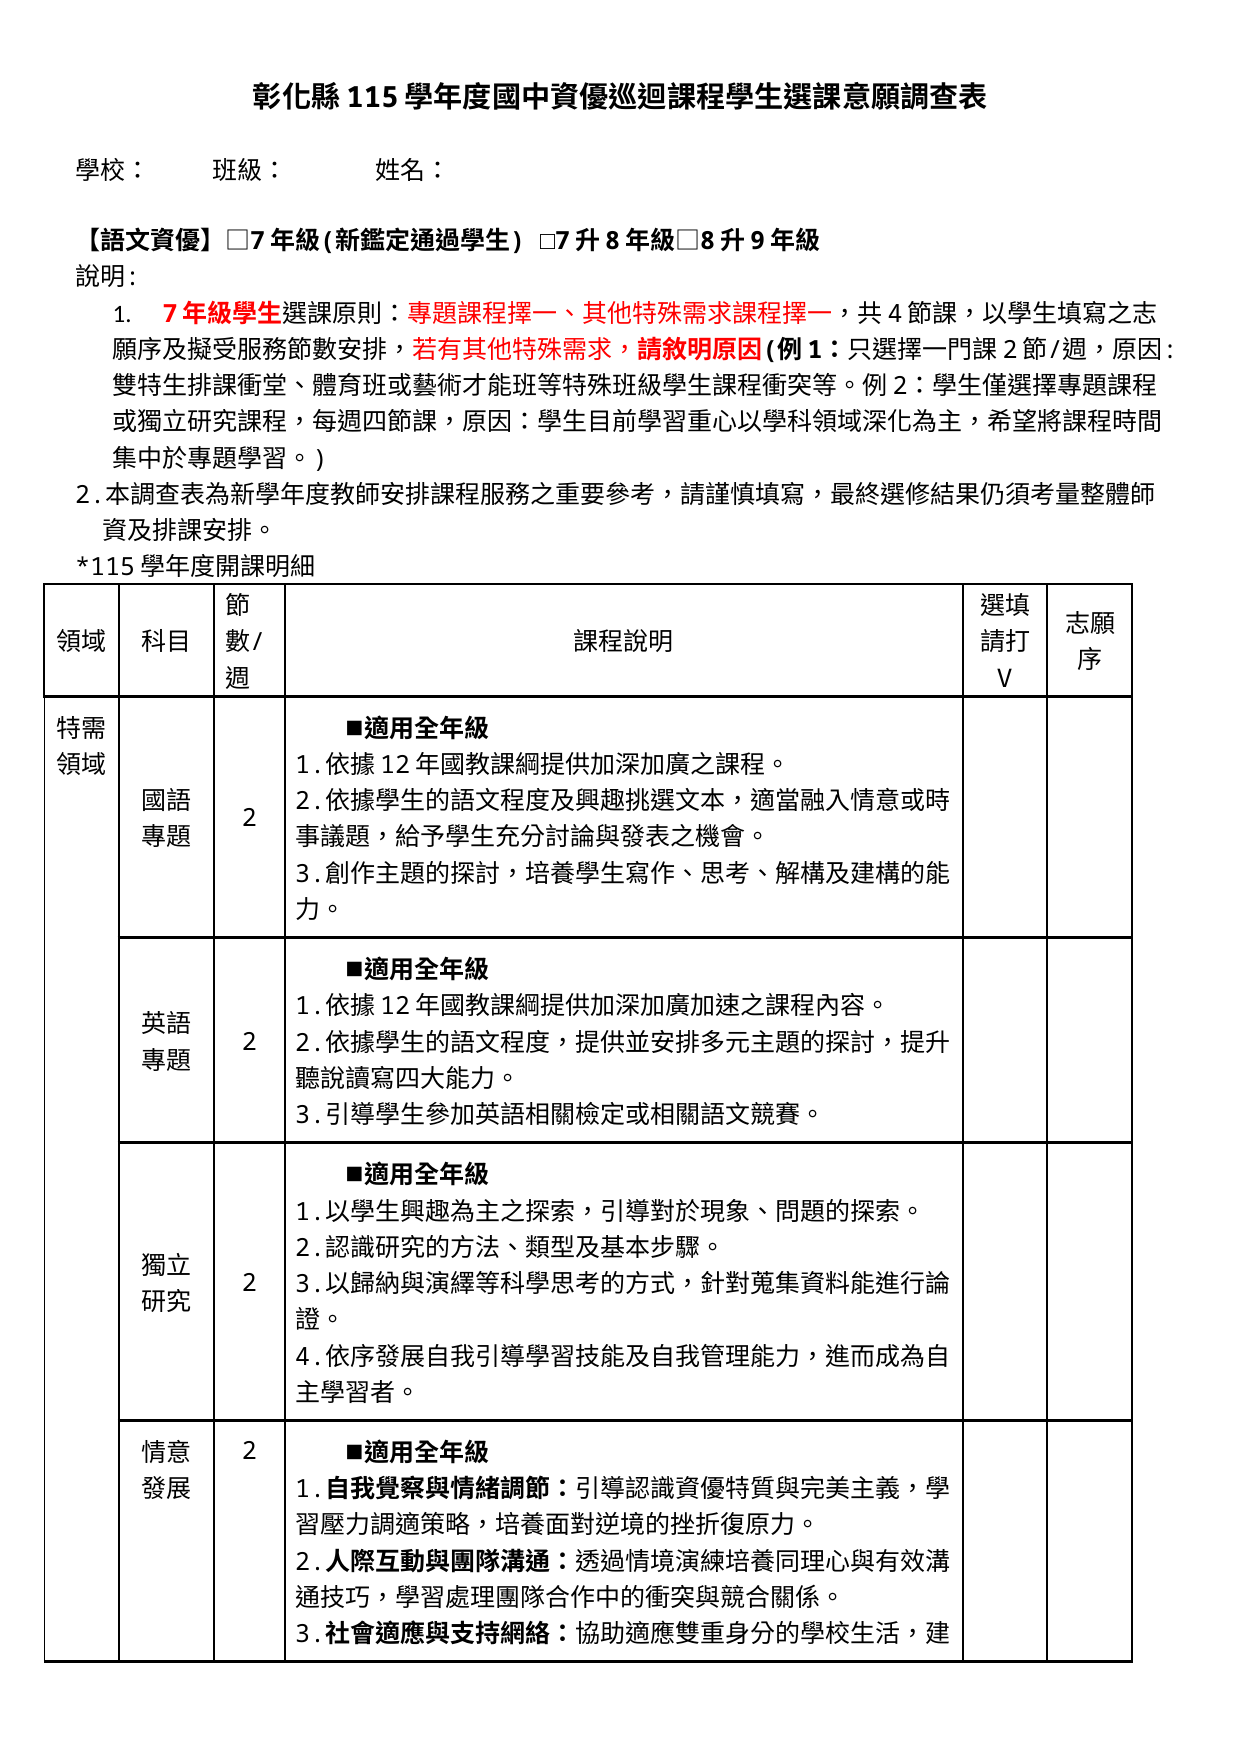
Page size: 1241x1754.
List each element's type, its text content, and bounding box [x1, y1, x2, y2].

table_cell 適用全年級 1.以學生興趣為主之探索，引導對於現象、問題的探索。 2.認識研究的方法、類型及基本步驟。 3.以歸納與演繹等科學思考的方式，針對蒐集資料能進行論證。 4.依序發展自我引導學習技能及自我管理能力，進而成為自主學習者。 [286, 1144, 962, 1419]
table_header 選填請打Ⅴ [964, 585, 1046, 694]
table_cell 2 [215, 698, 284, 936]
table_cell [964, 1144, 1046, 1419]
table_header 領域 [45, 585, 118, 694]
table_cell 情意 發展 [120, 1422, 213, 1660]
table_cell [1048, 1422, 1131, 1660]
table_cell 特需領域 [45, 698, 118, 1660]
table_cell [964, 698, 1046, 936]
table_cell 適用全年級 1.自我覺察與情緒調節：引導認識資優特質與完美主義，學習壓力調適策略，培養面對逆境的挫折復原力。 2.人際互動與團隊溝通：透過情境演練培養同理心與有效溝通技巧，學習處理團隊合作中的衝突與競合關係。 3.社會適應與支持網絡：協助適應雙重身分的學校生活，建 [286, 1422, 962, 1660]
table_cell [964, 939, 1046, 1141]
text 資及排課安排。 [75, 511, 1165, 547]
table_cell 2 [215, 939, 284, 1141]
table_cell 適用全年級 1.依據12年國教課綱提供加深加廣之課程。 2.依據學生的語文程度及興趣挑選文本，適當融入情意或時事議題，給予學生充分討論與發表之機會。 3.創作主題的探討，培養學生寫作、思考、解構及建構的能力。 [286, 698, 962, 936]
text 【語文資優】□7年級(新鑑定通過學生) □7升8年級□8升9年級 [75, 221, 1165, 257]
text 2.本調查表為新學年度教師安排課程服務之重要參考，請謹慎填寫，最終選修結果仍須考量整體師 [75, 474, 1165, 511]
table_cell 國語 專題 [120, 698, 213, 936]
text *115學年度開課明細 [75, 547, 1165, 583]
table_cell [964, 1422, 1046, 1660]
table_cell 英語 專題 [120, 939, 213, 1141]
table_cell [1048, 939, 1131, 1141]
table_cell 2 [215, 1144, 284, 1419]
text 彰化縣115學年度國中資優巡迴課程學生選課意願調查表 [75, 74, 1165, 116]
text 說明: [75, 257, 1165, 293]
list 7年級學生選課原則：專題課程擇一、其他特殊需求課程擇一，共4節課，以學生填寫之志願序及擬受服務節數安排，若有其他特殊需求，請敘明原因(例1：只選擇一門課2節/週，原因:雙特生排課衝堂、體育班或藝術才能班等特殊班級學生課程衝突等。例2：學生僅選擇專題課程或獨立研究課程，每週四節課，原因：學生目前學習重心以學科領域深化為主，希望將課程時間集中於專題學習。) [112, 293, 1165, 474]
table_cell 2 [215, 1422, 284, 1660]
table_cell 獨立 研究 [120, 1144, 213, 1419]
table_header 節數/週 [215, 585, 284, 694]
table_cell 適用全年級 1.依據12年國教課綱提供加深加廣加速之課程內容。 2.依據學生的語文程度，提供並安排多元主題的探討，提升聽說讀寫四大能力。 3.引導學生參加英語相關檢定或相關語文競賽。 [286, 939, 962, 1141]
table_header 課程說明 [286, 585, 962, 694]
table_cell [1048, 698, 1131, 936]
table_header 科目 [120, 585, 213, 694]
table_header 志願序 [1048, 585, 1131, 694]
table_cell [1048, 1144, 1131, 1419]
text 學校： 班級： 姓名： [75, 150, 1165, 187]
